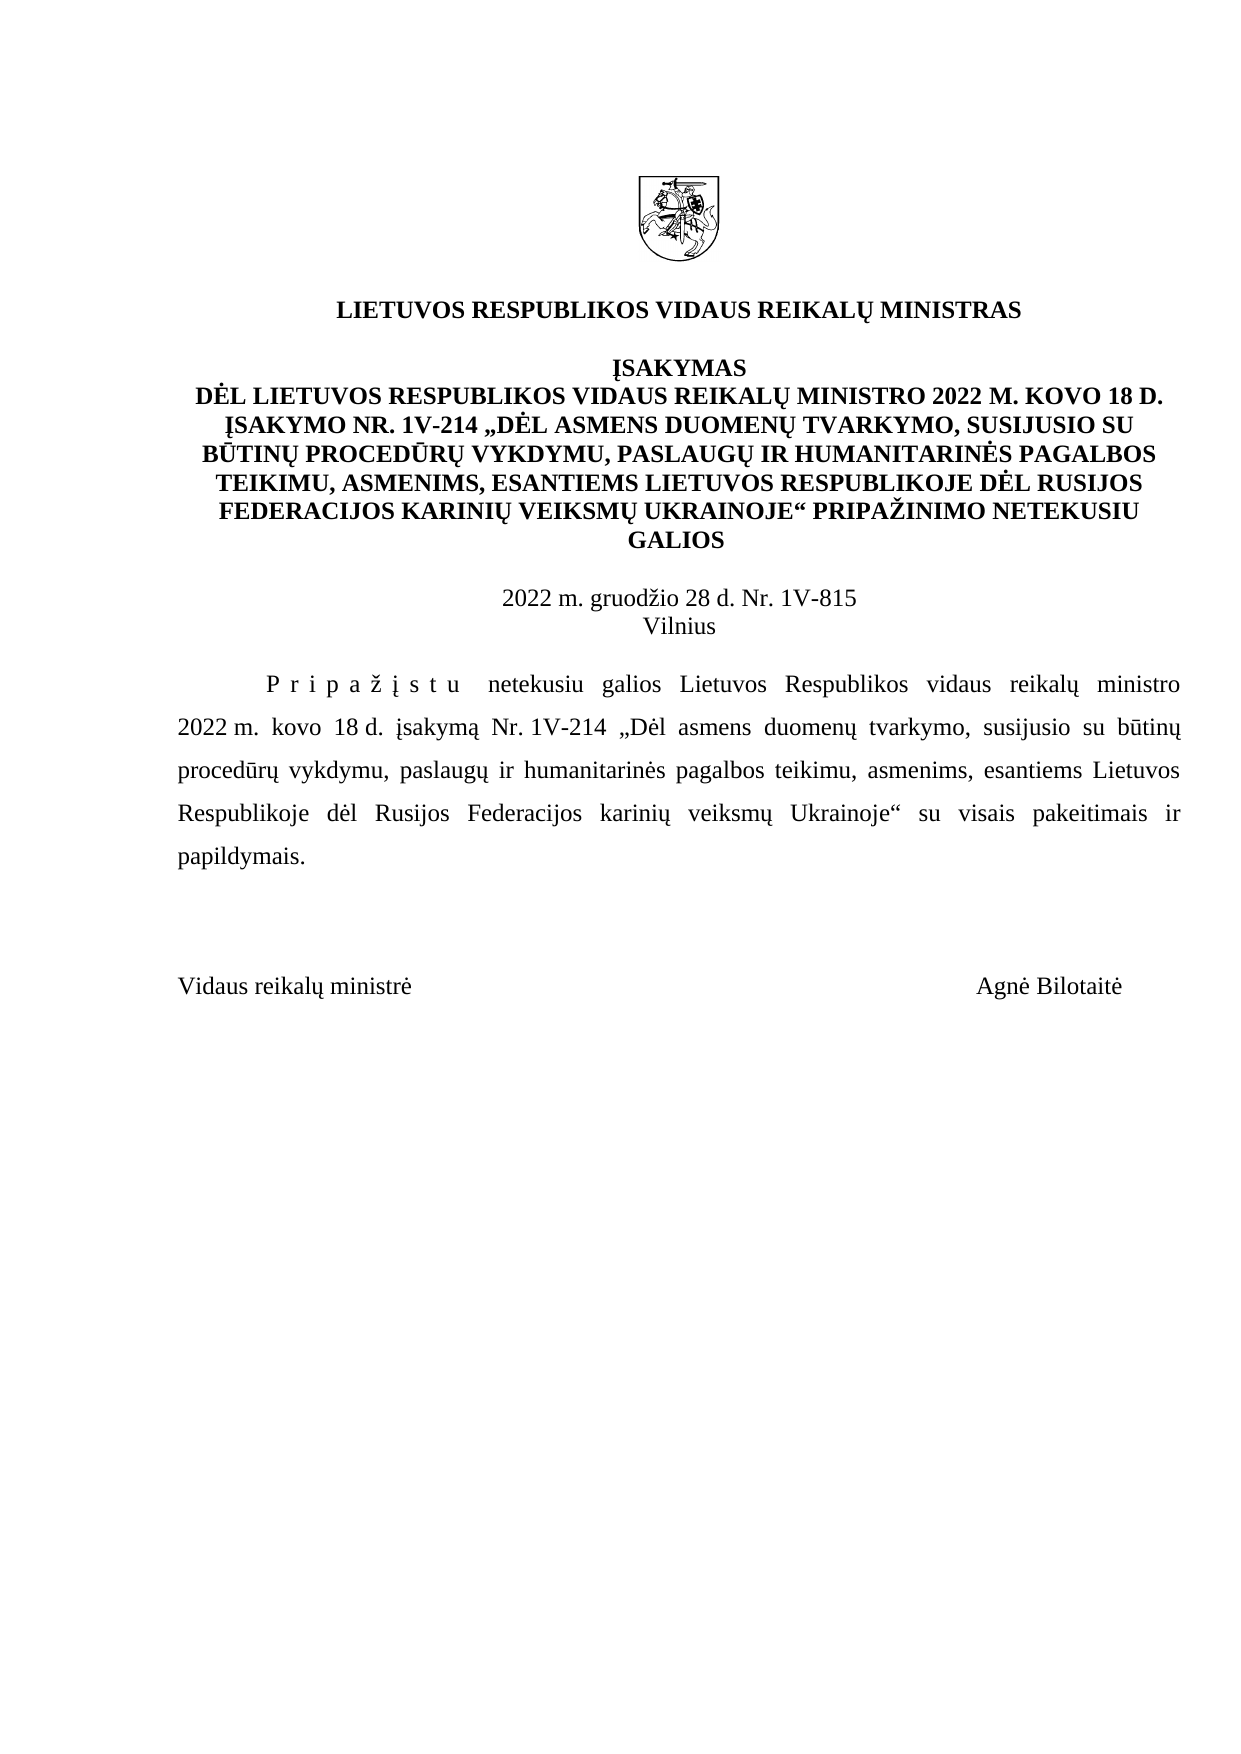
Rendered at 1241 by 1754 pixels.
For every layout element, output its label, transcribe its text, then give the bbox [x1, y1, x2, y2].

text 2022 m. gruodžio 28 d. Nr. 1V-815 [177, 583, 1181, 611]
text ĮSAKYMAS [177, 353, 1181, 381]
text Pripažįstu netekusiu galios Lietuvos Respublikos vidaus reikalų ministro 2022 m. kovo 18 d. įsakymą Nr. 1V-214 „Dėl asmens duomenų tvarkymo, susijusio su būtinų procedūrų vykdymu, paslaugų ir humanitarinės pagalbos teikimu, asmenims, esantiems Lietuvos Respublikoje dėl Rusijos Federacijos karinių veiksmų Ukrainoje“ su visais pakeitimais ir papildymais. [177, 669, 1181, 870]
text Vidaus reikalų ministrė Agnė Bilotaitė [177, 971, 1181, 999]
text LIETUVOS RESPUBLIKOS VIDAUS REIKALŲ MINISTRAS [177, 295, 1181, 324]
text DĖL LIETUVOS RESPUBLIKOS VIDAUS REIKALŲ MINISTRO 2022 M. KOVO 18 D. ĮSAKYMO NR. 1V-214 „DĖL ASMENS DUOMENŲ TVARKYMO, SUSIJUSIO SU BŪTINŲ PROCEDŪRŲ VYKDYMU, PASLAUGŲ IR HUMANITARINĖS PAGALBOS TEIKIMU, ASMENIMS, ESANTIEMS LIETUVOS RESPUBLIKOJE DĖL RUSIJOS FEDERACIJOS KARINIŲ VEIKSMŲ UKRAINOJE“ PRIPAŽINIMO NETEKUSIU GALIOS [177, 381, 1181, 554]
text Vilnius [177, 611, 1181, 640]
